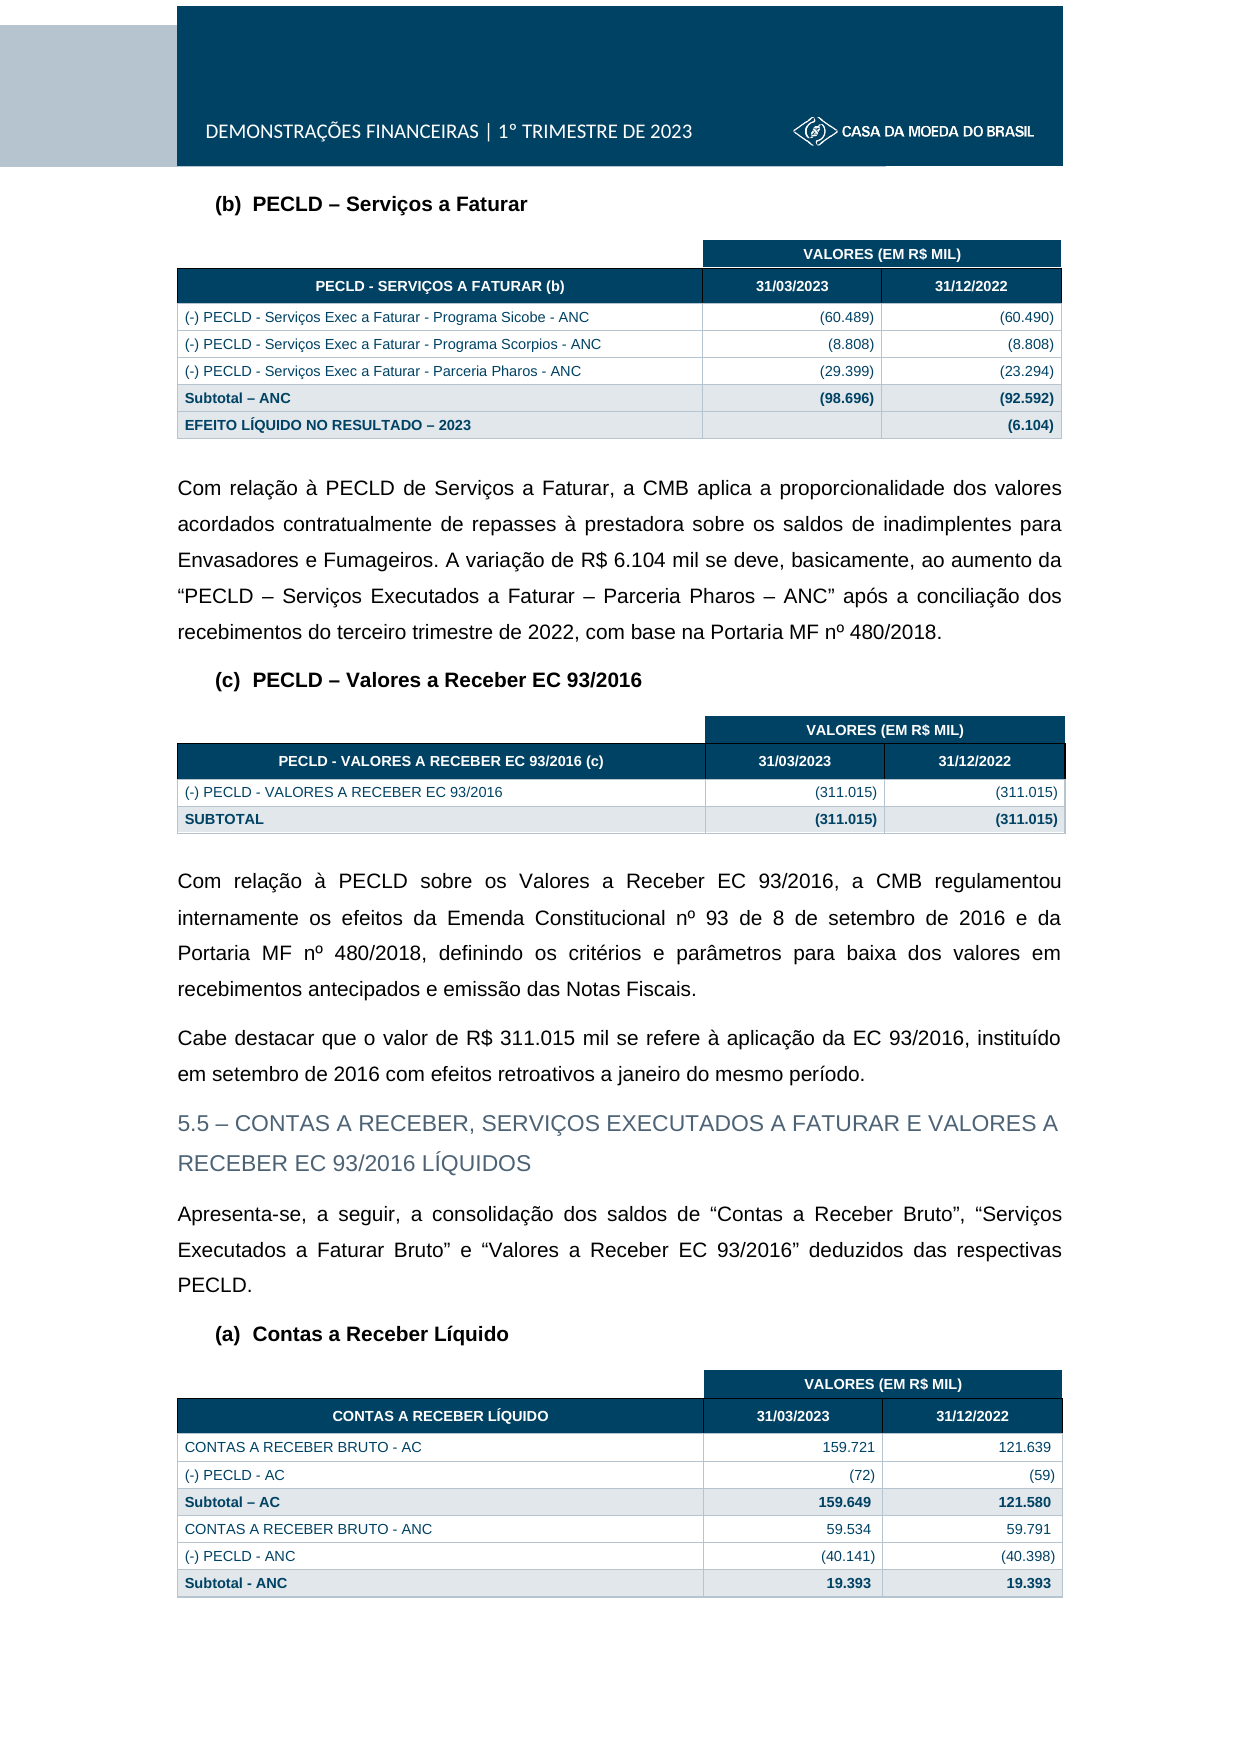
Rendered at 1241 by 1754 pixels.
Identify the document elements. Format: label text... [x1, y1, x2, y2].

table_cell 121.639 [883, 1434, 1062, 1461]
table_cell 19.393 [883, 1570, 1062, 1596]
table_cell 31/03/2023 [703, 269, 881, 303]
table_header VALORES (EM R$ MIL) [703, 240, 1061, 267]
table_cell (23.294) [882, 358, 1061, 384]
table_cell EFEITO LÍQUIDO NO RESULTADO – 2023 [178, 412, 702, 438]
text Apresenta-se, a seguir, a consolidação dos saldos de “Contas a Receber Bruto”, “Serviços Executados a Faturar Bruto” e “Valores a Receber EC 93/2016” deduzidos das respectivas PECLD. [177, 1201, 1063, 1297]
table_header VALORES (EM R$ MIL) [705, 716, 1065, 743]
table_header [177, 716, 705, 743]
table_cell 121.580 [883, 1489, 1062, 1515]
table_cell (-) PECLD - ANC [178, 1543, 703, 1569]
text 5.5 – CONTAS A RECEBER, SERVIÇOS EXECUTADOS A FATURAR E VALORES A RECEBER EC 93/2016 LÍQUIDOS [177, 1110, 1063, 1176]
list Contas a Receber Líquido [215, 1322, 1063, 1346]
table_cell (72) [704, 1462, 882, 1488]
table_cell CONTAS A RECEBER BRUTO - AC [178, 1434, 703, 1461]
list PECLD – Valores a Receber EC 93/2016 [215, 668, 1063, 692]
table_cell (40.398) [883, 1543, 1062, 1569]
table_cell (-) PECLD - AC [178, 1462, 703, 1488]
table_cell (92.592) [882, 385, 1061, 411]
table_cell 31/12/2022 [885, 744, 1064, 779]
table_cell PECLD - SERVIÇOS A FATURAR (b) [178, 269, 702, 303]
table_cell (40.141) [704, 1543, 882, 1569]
table_cell 159.649 [704, 1489, 882, 1515]
table_cell (98.696) [703, 385, 881, 411]
list PECLD – Serviços a Faturar [215, 192, 1063, 216]
table_header [177, 1370, 704, 1398]
table_cell (311.015) [885, 807, 1064, 832]
table_cell (-) PECLD - Serviços Exec a Faturar - Programa Sicobe - ANC [178, 304, 702, 330]
table_cell SUBTOTAL [178, 807, 705, 832]
table_header [177, 240, 703, 267]
table_cell (311.015) [706, 780, 884, 806]
text Cabe destacar que o valor de R$ 311.015 mil se refere à aplicação da EC 93/2016, instituído em setembro de 2016 com efeitos retroativos a janeiro do mesmo período. [177, 1026, 1063, 1086]
table_cell (29.399) [703, 358, 881, 384]
text Com relação à PECLD sobre os Valores a Receber EC 93/2016, a CMB regulamentou internamente os efeitos da Emenda Constitucional nº 93 de 8 de setembro de 2016 e da Portaria MF nº 480/2018, definindo os critérios e parâmetros para baixa dos valores em recebimentos antecipados e emissão das Notas Fiscais. [177, 869, 1063, 1001]
table_cell 31/12/2022 [882, 269, 1061, 303]
table_cell 59.791 [883, 1516, 1062, 1542]
table_cell 31/03/2023 [704, 1399, 882, 1433]
table_cell 59.534 [704, 1516, 882, 1542]
table_cell (8.808) [882, 331, 1061, 357]
table_cell CONTAS A RECEBER LÍQUIDO [178, 1399, 703, 1433]
table_cell (60.490) [882, 304, 1061, 330]
table_cell (-) PECLD - Serviços Exec a Faturar - Programa Scorpios - ANC [178, 331, 702, 357]
table_header VALORES (EM R$ MIL) [704, 1370, 1062, 1398]
table_cell [703, 412, 881, 438]
table_cell 159.721 [704, 1434, 882, 1461]
table_cell (6.104) [882, 412, 1061, 438]
table_cell 19.393 [704, 1570, 882, 1596]
table_cell (60.489) [703, 304, 881, 330]
table_cell CONTAS A RECEBER BRUTO - ANC [178, 1516, 703, 1542]
table_cell (-) PECLD - VALORES A RECEBER EC 93/2016 [178, 780, 705, 806]
table_cell (-) PECLD - Serviços Exec a Faturar - Parceria Pharos - ANC [178, 358, 702, 384]
table_cell Subtotal - ANC [178, 1570, 703, 1596]
table_cell (311.015) [885, 780, 1064, 806]
table_cell 31/03/2023 [706, 744, 884, 779]
table_cell (311.015) [706, 807, 884, 832]
table_cell Subtotal – AC [178, 1489, 703, 1515]
table_cell Subtotal – ANC [178, 385, 702, 411]
table_cell (8.808) [703, 331, 881, 357]
text Com relação à PECLD de Serviços a Faturar, a CMB aplica a proporcionalidade dos valores acordados contratualmente de repasses à prestadora sobre os saldos de inadimplentes para Envasadores e Fumageiros. A variação de R$ 6.104 mil se deve, basicamente, ao aumento da “PECLD – Serviços Executados a Faturar – Parceria Pharos – ANC” após a conciliação dos recebimentos do terceiro trimestre de 2022, com base na Portaria MF nº 480/2018. [177, 476, 1063, 643]
table_cell (59) [883, 1462, 1062, 1488]
table_cell 31/12/2022 [883, 1399, 1062, 1433]
table_cell PECLD - VALORES A RECEBER EC 93/2016 (c) [178, 744, 705, 779]
